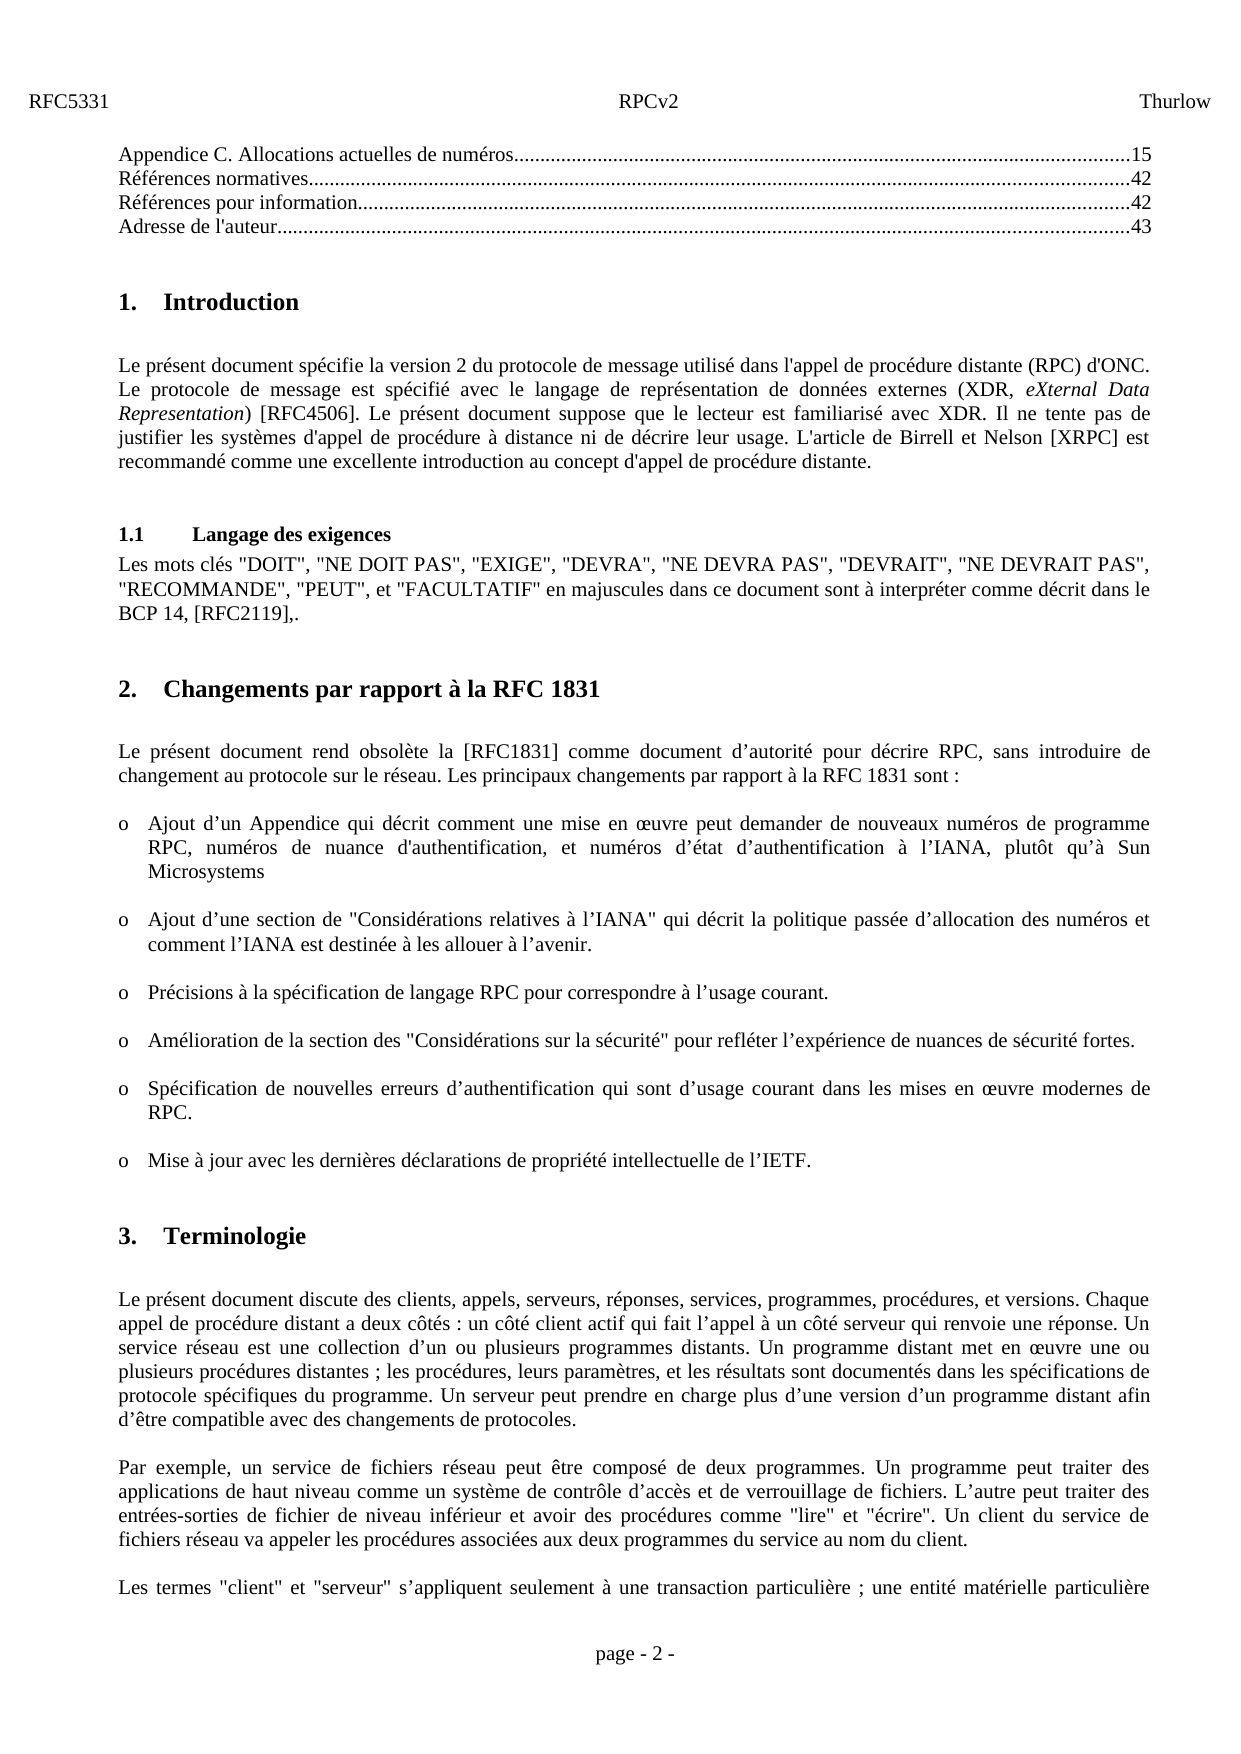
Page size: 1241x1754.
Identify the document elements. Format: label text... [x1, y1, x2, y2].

text Le présent document discute des clients, appels, serveurs, réponses, services, programmes, procédures, et versions. Chaque appel de procédure distant a deux côtés : un côté client actif qui fait l’appel à un côté serveur qui renvoie une réponse. Un service réseau est une collection d’un ou plusieurs programmes distants. Un programme distant met en œuvre une ou plusieurs procédures distantes ; les procédures, leurs paramètres, et les résultats sont documentés dans les spécifications de protocole spécifiques du programme. Un serveur peut prendre en charge plus d’une version d’un programme distant afin d’être compatible avec des changements de protocoles. [118, 1286, 1152, 1431]
text Les termes "client" et "serveur" s’appliquent seulement à une transaction particulière ; une entité matérielle particulière [118, 1575, 1152, 1599]
subtitle 2. Changements par rapport à la RFC 1831 [118, 674, 1152, 702]
text Le présent document rend obsolète la [RFC1831] comme document d’autorité pour décrire RPC, sans introduire de changement au protocole sur le réseau. Les principaux changements par rapport à la RFC 1831 sont : [118, 739, 1152, 787]
text o Mise à jour avec les dernières déclarations de propriété intellectuelle de l’IETF. [118, 1148, 1152, 1172]
text o Précisions à la spécification de langage RPC pour correspondre à l’usage courant. [118, 979, 1152, 1004]
text Appendice C. Allocations actuelles de numéros 15 [118, 142, 1152, 166]
text o Ajout d’une section de "Considérations relatives à l’IANA" qui décrit la politique passée d’allocation des numéros et comment l’IANA est destinée à les allouer à l’avenir. [118, 907, 1152, 956]
text Le présent document spécifie la version 2 du protocole de message utilisé dans l'appel de procédure distante (RPC) d'ONC. Le protocole de message est spécifié avec le langage de représentation de données externes (XDR, eXternal Data Representation) [RFC4506]. Le présent document suppose que le lecteur est familiarisé avec XDR. Il ne tente pas de justifier les systèmes d'appel de procédure à distance ni de décrire leur usage. L'article de Birrell et Nelson [XRPC] est recommandé comme une excellente introduction au concept d'appel de procédure distante. [118, 353, 1152, 473]
subtitle 1. Introduction [118, 287, 1152, 316]
text Références pour information 42 [118, 190, 1152, 214]
subtitle 3. Terminologie [118, 1221, 1152, 1250]
text Références normatives 42 [118, 166, 1152, 190]
text Les mots clés "DOIT", "NE DOIT PAS", "EXIGE", "DEVRA", "NE DEVRA PAS", "DEVRAIT", "NE DEVRAIT PAS", "RECOMMANDE", "PEUT", et "FACULTATIF" en majuscules dans ce document sont à interpréter comme décrit dans le BCP 14, [RFC2119],. [118, 552, 1152, 624]
text o Amélioration de la section des "Considérations sur la sécurité" pour refléter l’expérience de nuances de sécurité fortes. [118, 1028, 1152, 1052]
text 1.1 Langage des exigences [118, 522, 1152, 546]
text o Spécification de nouvelles erreurs d’authentification qui sont d’usage courant dans les mises en œuvre modernes de RPC. [118, 1076, 1152, 1124]
text o Ajout d’un Appendice qui décrit comment une mise en œuvre peut demander de nouveaux numéros de programme RPC, numéros de nuance d'authentification, et numéros d’état d’authentification à l’IANA, plutôt qu’à Sun Microsystems [118, 811, 1152, 883]
text Adresse de l'auteur 43 [118, 214, 1152, 238]
text Par exemple, un service de fichiers réseau peut être composé de deux programmes. Un programme peut traiter des applications de haut niveau comme un système de contrôle d’accès et de verrouillage de fichiers. L’autre peut traiter des entrées-sorties de fichier de niveau inférieur et avoir des procédures comme "lire" et "écrire". Un client du service de fichiers réseau va appeler les procédures associées aux deux programmes du service au nom du client. [118, 1455, 1152, 1551]
